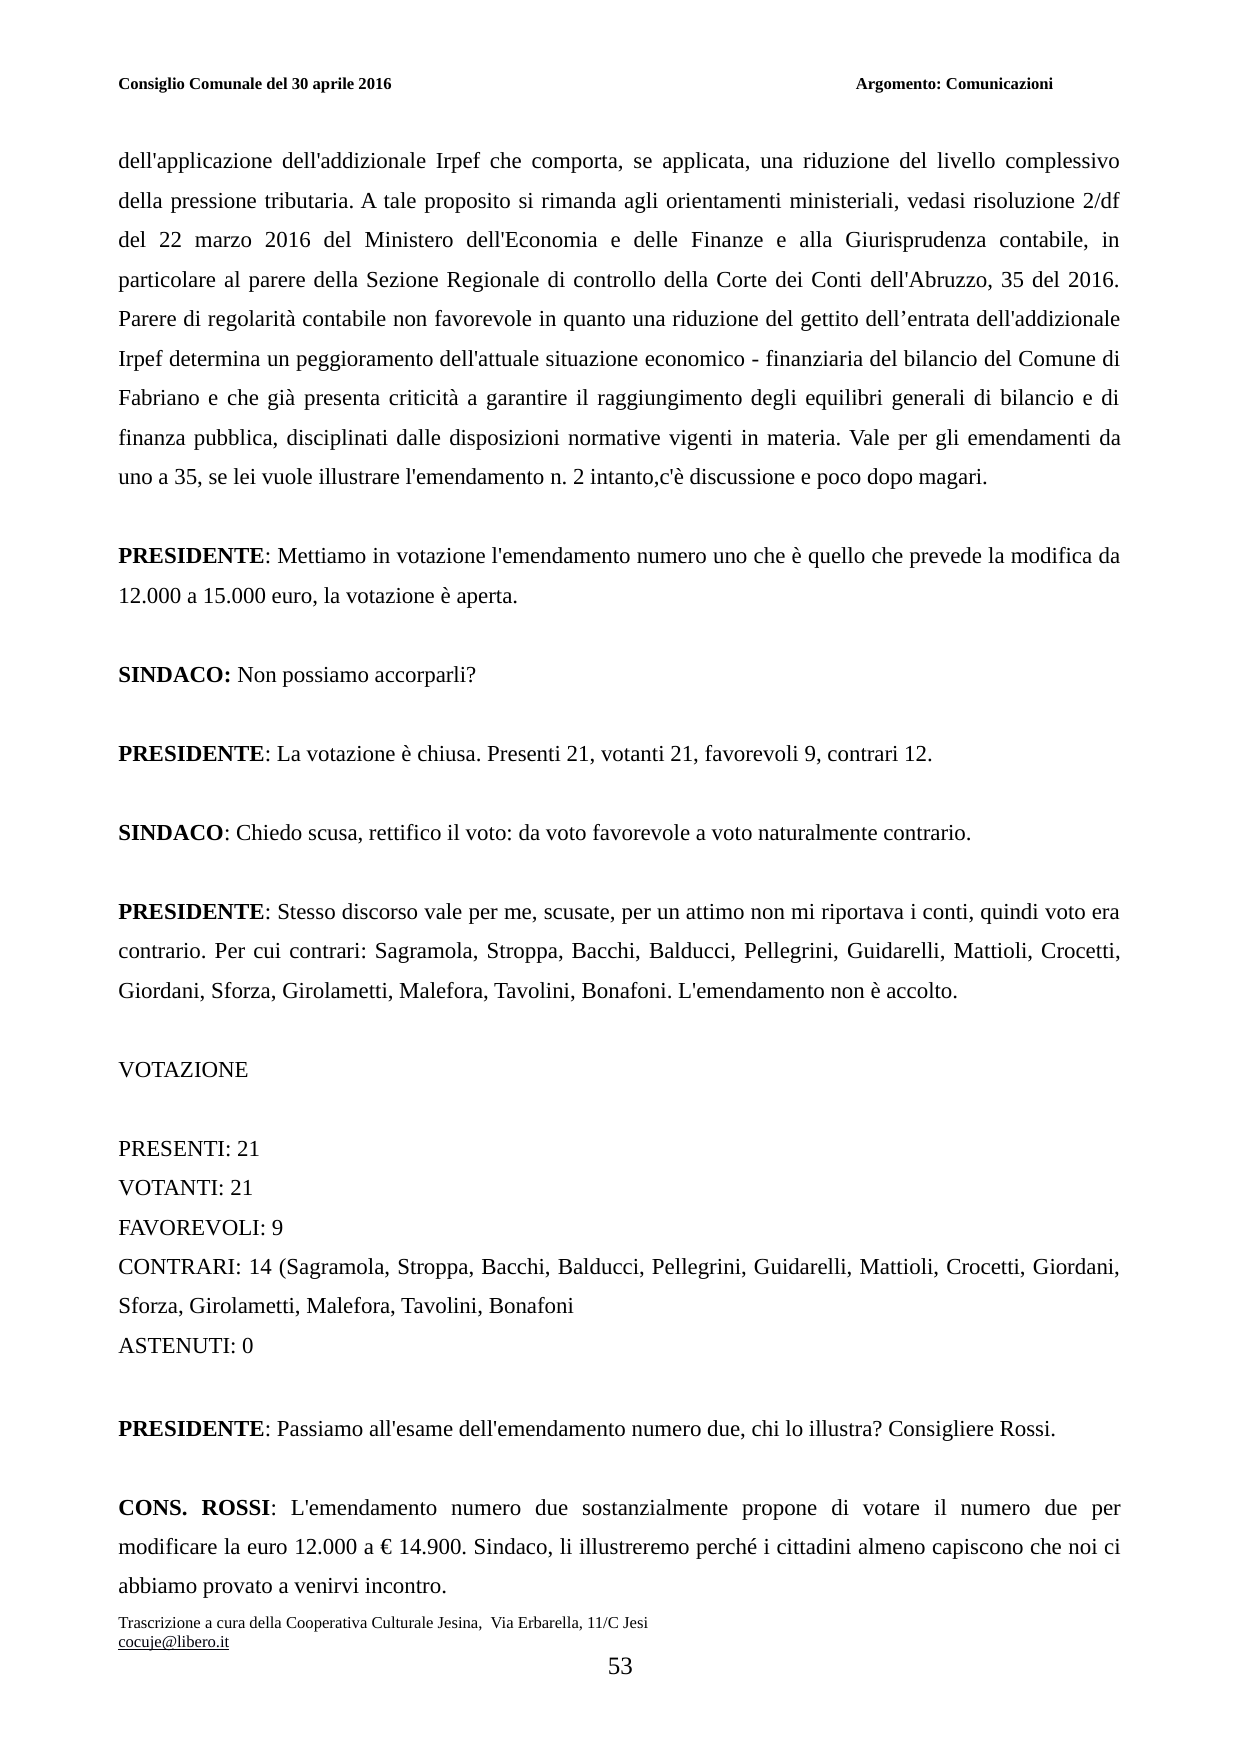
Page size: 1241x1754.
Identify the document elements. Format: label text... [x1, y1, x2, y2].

text FAVOREVOLI: 9 [118, 1213, 1122, 1240]
text SINDACO: Non possiamo accorparli? [118, 661, 1122, 687]
text PRESIDENTE: Mettiamo in votazione l'emendamento numero uno che è quello che prevede la modifica da 12.000 a 15.000 euro, la votazione è aperta. [118, 542, 1122, 608]
text CONS. ROSSI: L'emendamento numero due sostanzialmente propone di votare il numero due per modificare la euro 12.000 a € 14.900. Sindaco, li illustreremo perché i cittadini almeno capiscono che noi ci abbiamo provato a venirvi incontro. [118, 1493, 1122, 1599]
text PRESIDENTE: Stesso discorso vale per me, scusate, per un attimo non mi riportava i conti, quindi voto era contrario. Per cui contrari: Sagramola, Stroppa, Bacchi, Balducci, Pellegrini, Guidarelli, Mattioli, Crocetti, Giordani, Sforza, Girolametti, Malefora, Tavolini, Bonafoni. L'emendamento non è accolto. [118, 898, 1122, 1003]
text VOTAZIONE [118, 1056, 1122, 1082]
text dell'applicazione dell'addizionale Irpef che comporta, se applicata, una riduzione del livello complessivo della pressione tributaria. A tale proposito si rimanda agli orientamenti ministeriali, vedasi risoluzione 2/df del 22 marzo 2016 del Ministero dell'Economia e delle Finanze e alla Giurisprudenza contabile, in particolare al parere della Sezione Regionale di controllo della Corte dei Conti dell'Abruzzo, 35 del 2016. Parere di regolarità contabile non favorevole in quanto una riduzione del gettito dell’entrata dell'addizionale Irpef determina un peggioramento dell'attuale situazione economico - finanziaria del bilancio del Comune di Fabriano e che già presenta criticità a garantire il raggiungimento degli equilibri generali di bilancio e di finanza pubblica, disciplinati dalle disposizioni normative vigenti in materia. Vale per gli emendamenti da uno a 35, se lei vuole illustrare l'emendamento n. 2 intanto,c'è discussione e poco dopo magari. [118, 148, 1122, 490]
text SINDACO: Chiedo scusa, rettifico il voto: da voto favorevole a voto naturalmente contrario. [118, 819, 1122, 845]
text CONTRARI: 14 (Sagramola, Stroppa, Bacchi, Balducci, Pellegrini, Guidarelli, Mattioli, Crocetti, Giordani, Sforza, Girolametti, Malefora, Tavolini, Bonafoni [118, 1253, 1122, 1319]
text VOTANTI: 21 [118, 1174, 1122, 1200]
text PRESIDENTE: La votazione è chiusa. Presenti 21, votanti 21, favorevoli 9, contrari 12. [118, 740, 1122, 766]
text PRESENTI: 21 [118, 1134, 1122, 1161]
text PRESIDENTE: Passiamo all'esame dell'emendamento numero due, chi lo illustra? Consigliere Rossi. [118, 1414, 1122, 1441]
text ASTENUTI: 0 [118, 1332, 1122, 1358]
